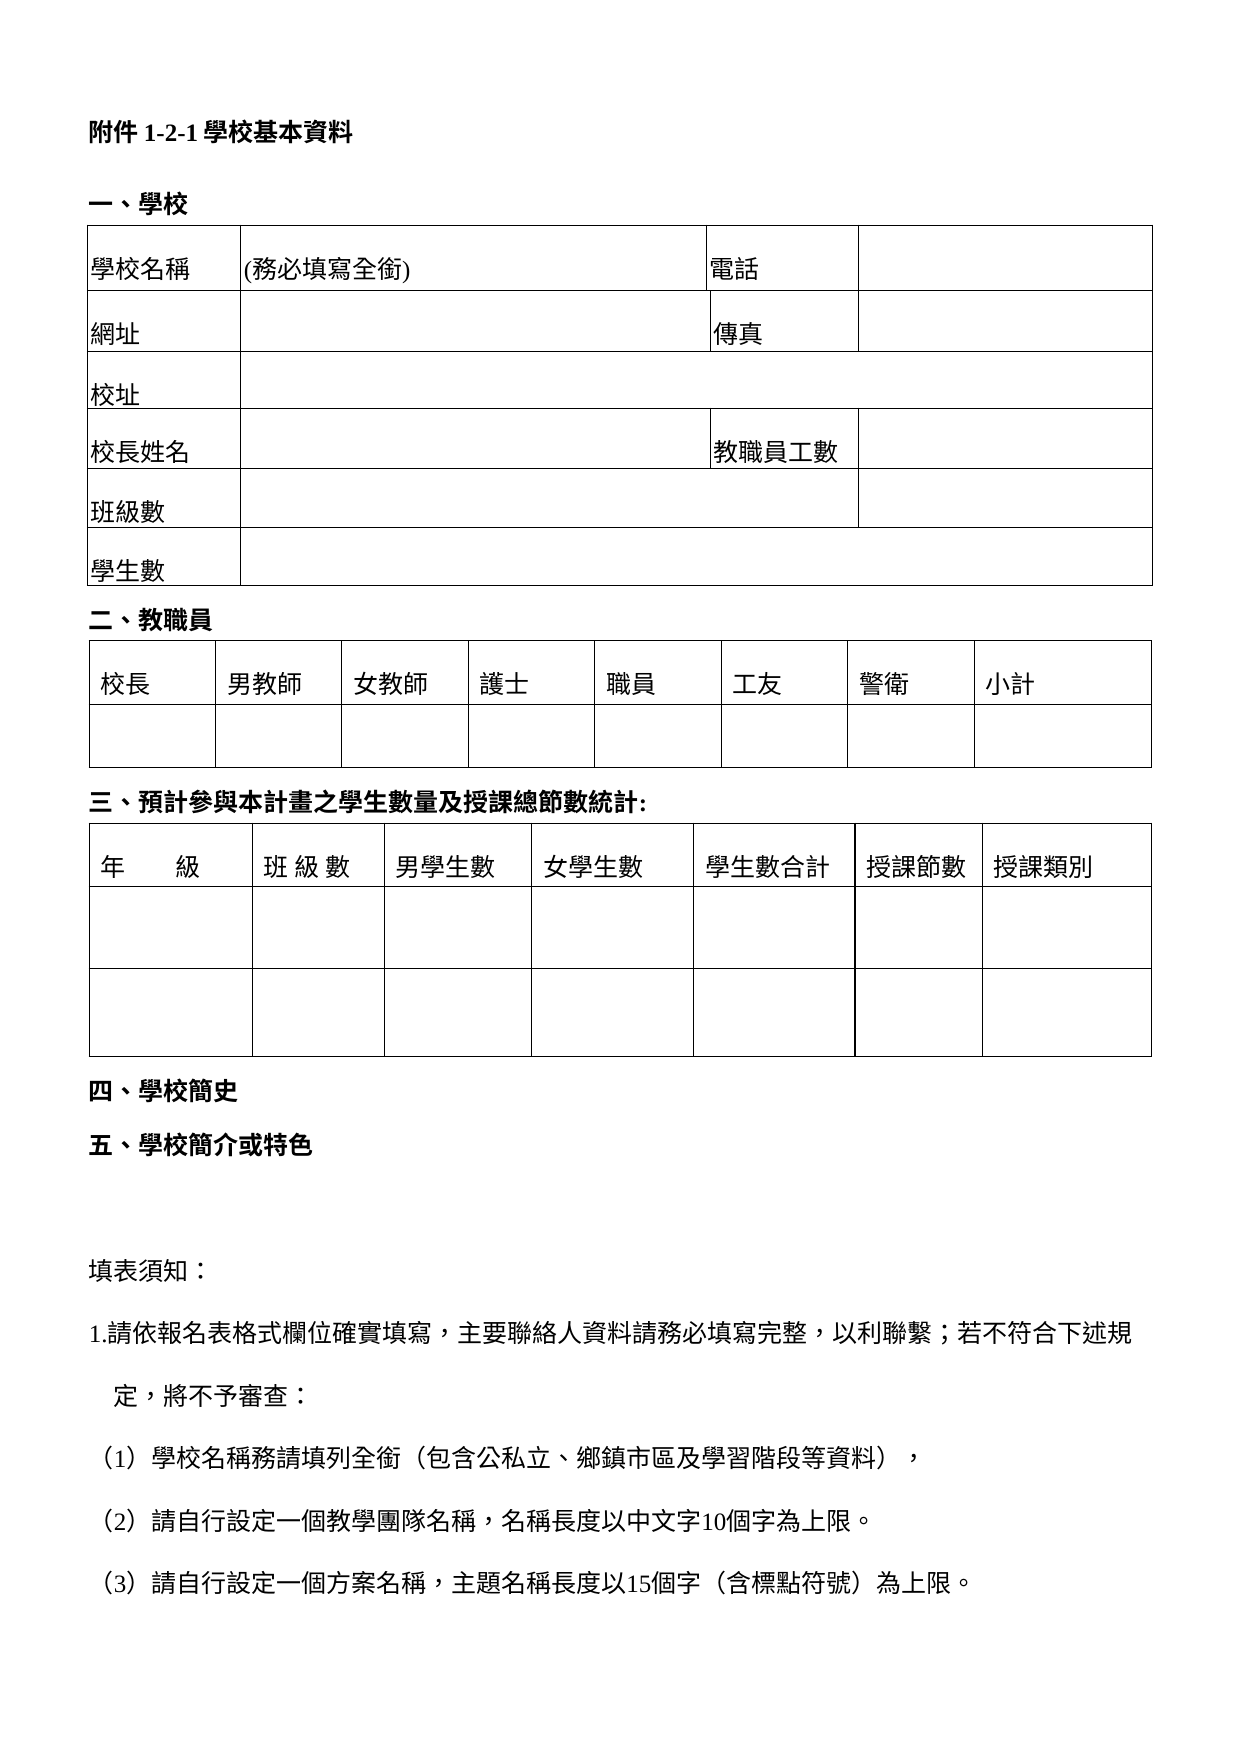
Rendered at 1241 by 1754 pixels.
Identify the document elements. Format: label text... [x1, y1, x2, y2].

table_cell [253, 887, 384, 968]
table_header 班 級 數 [253, 824, 384, 886]
table_cell [975, 705, 1151, 767]
table_cell 教職員工數 [711, 409, 858, 468]
table_cell [532, 969, 693, 1056]
table_header [859, 226, 1152, 290]
text （2）請自行設定一個教學團隊名稱，名稱長度以中文字10個字為上限。 [89, 1478, 1152, 1540]
table_cell [859, 291, 1152, 351]
table_cell [253, 969, 384, 1056]
table_cell [385, 969, 531, 1056]
text 三、預計參與本計畫之學生數量及授課總節數統計: [89, 768, 1152, 822]
table_header 校長 [90, 641, 215, 704]
table_cell [90, 969, 252, 1056]
table_header 學生數合計 [694, 824, 854, 886]
table_header 授課節數 [856, 824, 982, 886]
table_cell [595, 705, 721, 767]
table_header 年 級 [90, 824, 252, 886]
table_cell 班級數 [88, 469, 240, 527]
table_cell [983, 887, 1151, 968]
table_header 職員 [595, 641, 721, 704]
table_cell [856, 887, 982, 968]
table_cell [241, 291, 710, 351]
table_header 男學生數 [385, 824, 531, 886]
table_header 女教師 [342, 641, 468, 704]
table_header 授課類別 [983, 824, 1151, 886]
table_cell [694, 969, 854, 1056]
table_cell 網址 [88, 291, 240, 351]
text 五、學校簡介或特色 [89, 1111, 1152, 1165]
text 1.請依報名表格式欄位確實填寫，主要聯絡人資料請務必填寫完整，以利聯繫；若不符合下述規定，將不予審查： [89, 1290, 1152, 1415]
table_header 警衛 [848, 641, 974, 704]
table_cell [722, 705, 847, 767]
table_cell [856, 969, 982, 1056]
table_header 女學生數 [532, 824, 693, 886]
table_cell [342, 705, 468, 767]
table_cell [90, 887, 252, 968]
table_header 電話 [707, 226, 858, 290]
table_cell [241, 528, 1152, 585]
table_header 男教師 [216, 641, 341, 704]
table_cell 校址 [88, 352, 240, 407]
text 填表須知： [89, 1228, 1152, 1290]
table_cell [859, 469, 1152, 527]
table_header 護士 [469, 641, 594, 704]
table_cell 校長姓名 [88, 409, 240, 468]
table_cell [216, 705, 341, 767]
table_cell 傳真 [711, 291, 858, 351]
table_cell [983, 969, 1151, 1056]
table_cell [241, 469, 858, 527]
table_cell [694, 887, 854, 968]
table_cell [90, 705, 215, 767]
text 四、學校簡史 [89, 1057, 1152, 1111]
table_cell [385, 887, 531, 968]
table_cell [241, 409, 710, 468]
table_cell 學生數 [88, 528, 240, 585]
text （3）請自行設定一個方案名稱，主題名稱長度以15個字（含標點符號）為上限。 [89, 1540, 1152, 1603]
text 二、教職員 [89, 586, 1152, 640]
table_cell [848, 705, 974, 767]
table_cell [859, 409, 1152, 468]
table_header 小計 [975, 641, 1151, 704]
text （1）學校名稱務請填列全銜（包含公私立、鄉鎮市區及學習階段等資料）， [89, 1415, 1152, 1478]
table_cell [469, 705, 594, 767]
table_header 工友 [722, 641, 847, 704]
text 一、學校 [89, 170, 1152, 224]
table_cell [532, 887, 693, 968]
table_header (務必填寫全銜) [241, 226, 706, 290]
table_header 學校名稱 [88, 226, 240, 290]
text 附件1-2-1學校基本資料 [89, 89, 1152, 152]
table_cell [241, 352, 1152, 407]
